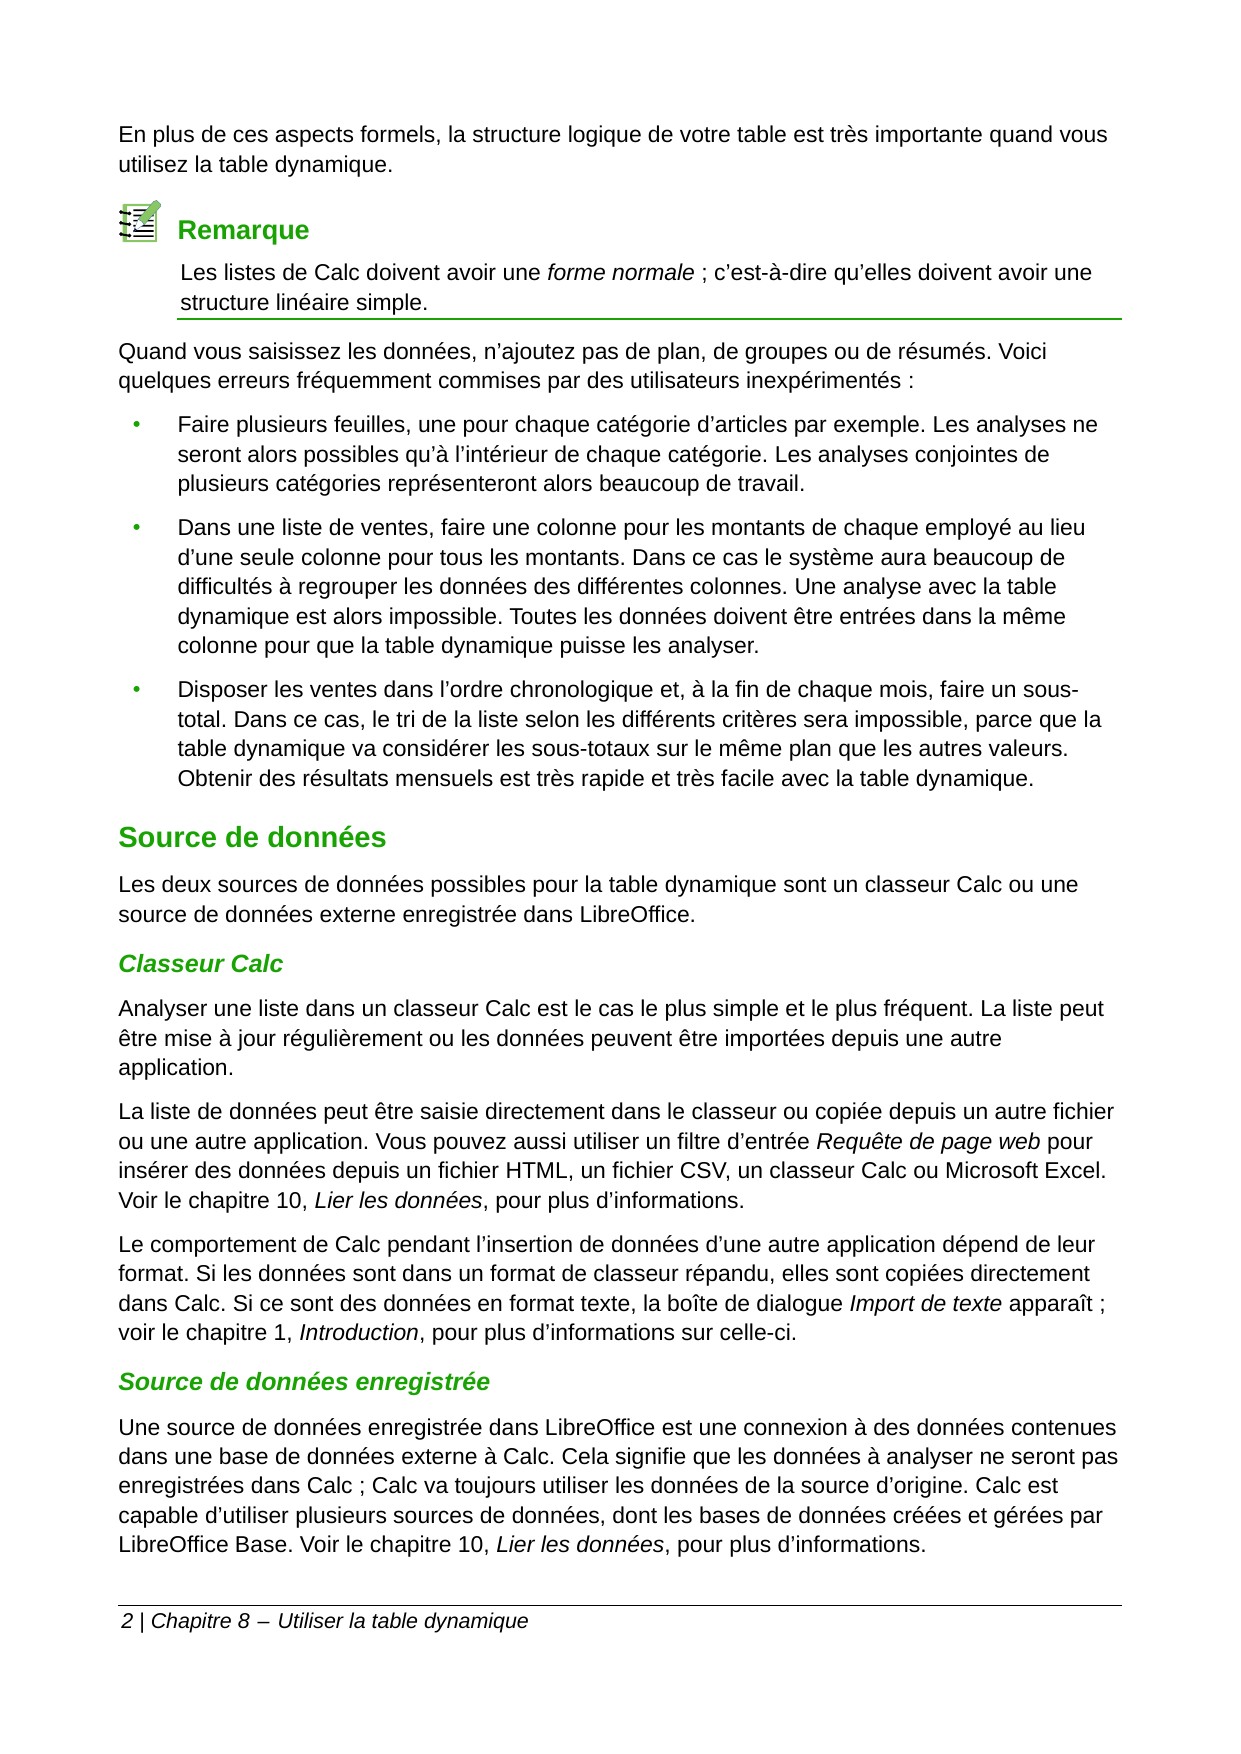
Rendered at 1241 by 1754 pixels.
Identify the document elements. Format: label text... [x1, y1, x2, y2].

text Les deux sources de données possibles pour la table dynamique sont un classeur Calc ou une source de données externe enregistrée dans LibreOffice. [118, 868, 1122, 927]
text Quand vous saisissez les données, n’ajoutez pas de plan, de groupes ou de résumés. Voici quelques erreurs fréquemment commises par des utilisateurs inexpérimentés : [118, 334, 1122, 393]
subtitle Classeur Calc [118, 948, 1122, 977]
text Une source de données enregistrée dans LibreOffice est une connexion à des données contenues dans une base de données externe à Calc. Cela signifie que les données à analyser ne seront pas enregistrées dans Calc ; Calc va toujours utiliser les données de la source d’origine. Calc est capable d’utiliser plusieurs sources de données, dont les bases de données créées et gérées par LibreOffice Base. Voir le chapitre 10, Lier les données, pour plus d’informations. [118, 1410, 1122, 1558]
text La liste de données peut être saisie directement dans le classeur ou copiée depuis un autre fichier ou une autre application. Vous pouvez aussi utiliser un filtre d’entrée Requête de page web pour insérer des données depuis un fichier HTML, un fichier CSV, un classeur Calc ou Microsoft Excel. Voir le chapitre 10, Lier les données, pour plus d’informations. [118, 1095, 1122, 1213]
list Faire plusieurs feuilles, une pour chaque catégorie d’articles par exemple. Les analyses ne seront alors possibles qu’à l’intérieur de chaque catégorie. Les analyses conjointes de plusieurs catégories représenteront alors beaucoup de travail. [133, 408, 1122, 497]
text Le comportement de Calc pendant l’insertion de données d’une autre application dépend de leur format. Si les données sont dans un format de classeur répandu, elles sont copiées directement dans Calc. Si ce sont des données en format texte, la boîte de dialogue Import de texte apparaît ; voir le chapitre 1, Introduction, pour plus d’informations sur celle-ci. [118, 1228, 1122, 1346]
list Disposer les ventes dans l’ordre chronologique et, à la fin de chaque mois, faire un sous-total. Dans ce cas, le tri de la liste selon les différents critères sera impossible, parce que la table dynamique va considérer les sous-totaux sur le même plan que les autres valeurs. Obtenir des résultats mensuels est très rapide et très facile avec la table dynamique. [133, 673, 1122, 791]
text Les listes de Calc doivent avoir une forme normale ; c’est-à-dire qu’elles doivent avoir une structure linéaire simple. [177, 253, 1122, 318]
subtitle Source de données enregistrée [118, 1366, 1122, 1396]
text Analyser une liste dans un classeur Calc est le cas le plus simple et le plus fréquent. La liste peut être mise à jour régulièrement ou les données peuvent être importées depuis une autre application. [118, 992, 1122, 1081]
list Remarque [118, 199, 1122, 246]
list Dans une liste de ventes, faire une colonne pour les montants de chaque employé au lieu d’une seule colonne pour tous les montants. Dans ce cas le système aura beaucoup de difficultés à regrouper les données des différentes colonnes. Une analyse avec la table dynamique est alors impossible. Toutes les données doivent être entrées dans la même colonne pour que la table dynamique puisse les analyser. [133, 511, 1122, 658]
subtitle Source de données [118, 820, 1122, 854]
text En plus de ces aspects formels, la structure logique de votre table est très importante quand vous utilisez la table dynamique. [118, 118, 1122, 177]
